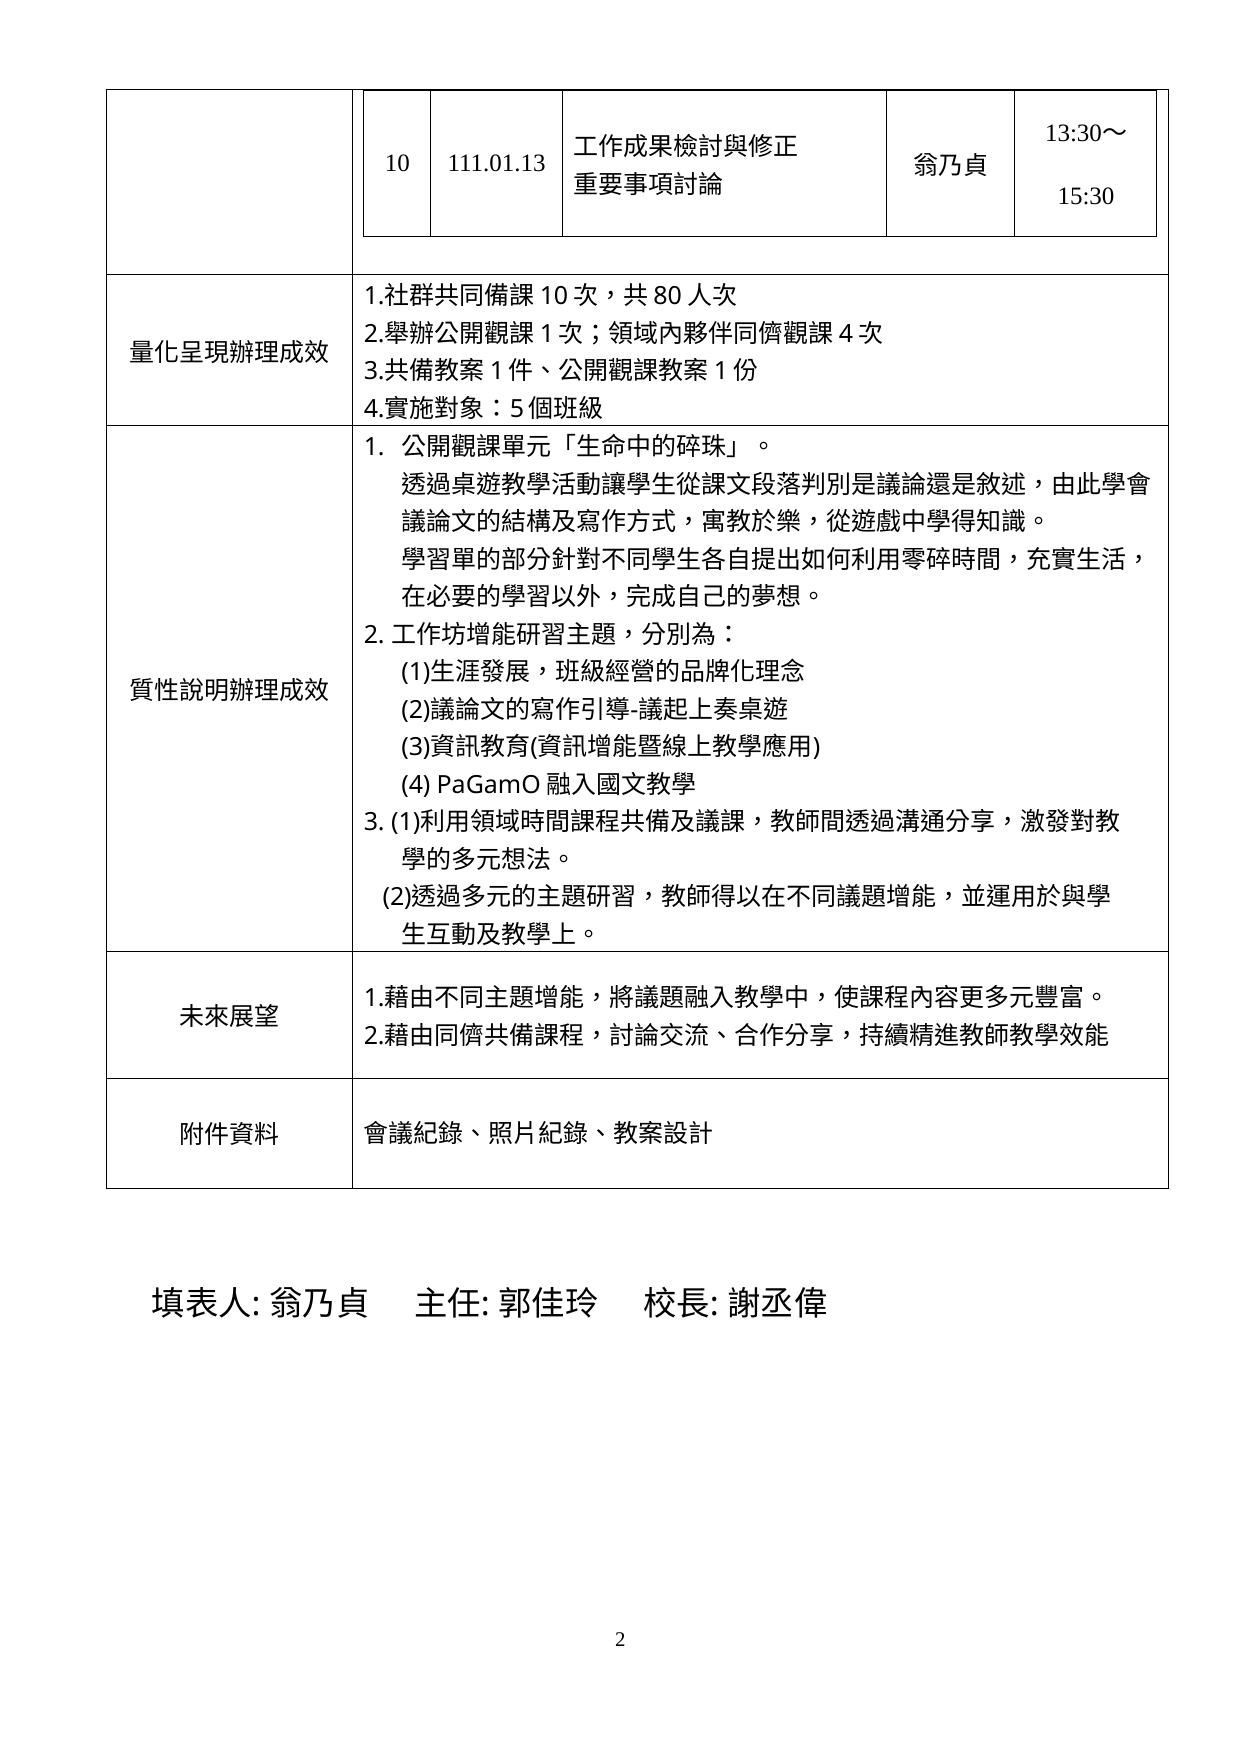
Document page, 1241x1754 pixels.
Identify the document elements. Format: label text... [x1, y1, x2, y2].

table_cell 1.社群共同備課10次，共80人次 2.舉辦公開觀課1次；領域內夥伴同儕觀課4次 3.共備教案1件、公開觀課教案1份 4.實施對象：5個班級 [353, 275, 1168, 425]
table_cell 未來展望 [107, 952, 352, 1077]
table_cell 1.藉由不同主題增能，將議題融入教學中，使課程內容更多元豐富。 2.藉由同儕共備課程，討論交流、合作分享，持續精進教師教學效能 [353, 952, 1168, 1077]
table_cell 量化呈現辦理成效 [107, 275, 352, 425]
table_cell [107, 90, 352, 274]
table_cell 附件資料 [107, 1079, 352, 1188]
table_cell 13:30～15:30 [1015, 91, 1156, 236]
table_cell 翁乃貞 [887, 91, 1014, 236]
table_cell 會議紀錄、照片紀錄、教案設計 [353, 1079, 1168, 1188]
table_cell 工作成果檢討與修正 重要事項討論 [563, 91, 886, 236]
table_cell 111.01.13 [431, 91, 562, 236]
table_cell [353, 90, 1168, 274]
table_cell 質性說明辦理成效 [107, 426, 352, 951]
text 填表人: 翁乃貞 主任: 郭佳玲 校長: 謝丞偉 [118, 1264, 1122, 1339]
table_cell 10 [364, 91, 430, 236]
table_cell 公開觀課單元「生命中的碎珠」。 透過桌遊教學活動讓學生從課文段落判別是議論還是敘述，由此學會議論文的結構及寫作方式，寓教於樂，從遊戲中學得知識。 學習單的部分針對不同學生各自提出如何利用零碎時間，充實生活，在必要的學習以外，完成自己的夢想。 2. 工作坊增能研習主題，分別為： (1)生涯發展，班級經營的品牌化理念 (2)議論文的寫作引導-議起上奏桌遊 (3)資訊教育(資訊增能暨線上教學應用) (4) PaGamO融入國文教學 3. (1)利用領域時間課程共備及議課，教師間透過溝通分享，激發對教 學的多元想法。 (2)透過多元的主題研習，教師得以在不同議題增能，並運用於與學 生互動及教學上。 [353, 426, 1168, 951]
